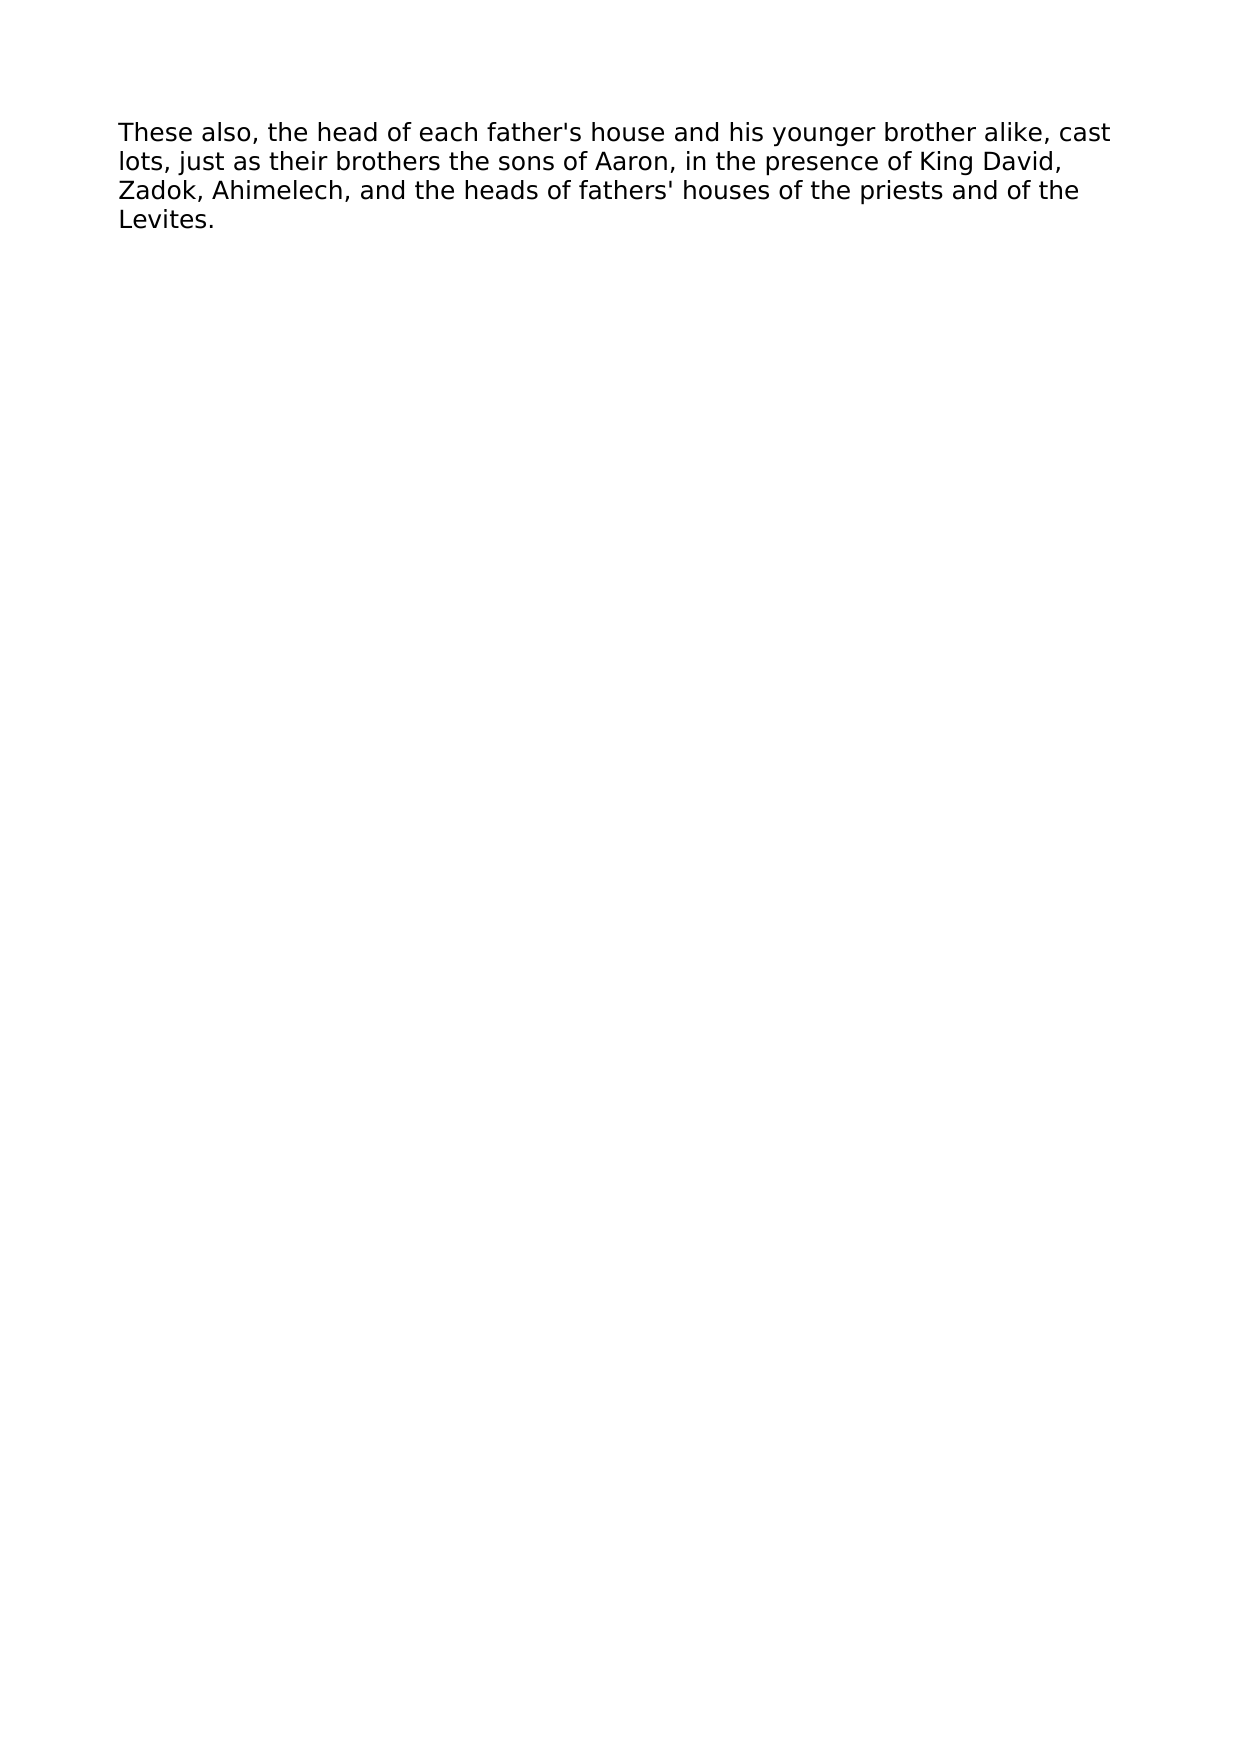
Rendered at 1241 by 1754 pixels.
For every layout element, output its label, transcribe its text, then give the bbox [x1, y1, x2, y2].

text These also, the head of each father's house and his younger brother alike, cast lots, just as their brothers the sons of Aaron, in the presence of King David, Zadok, Ahimelech, and the heads of fathers' houses of the priests and of the Levites. [118, 118, 1122, 235]
